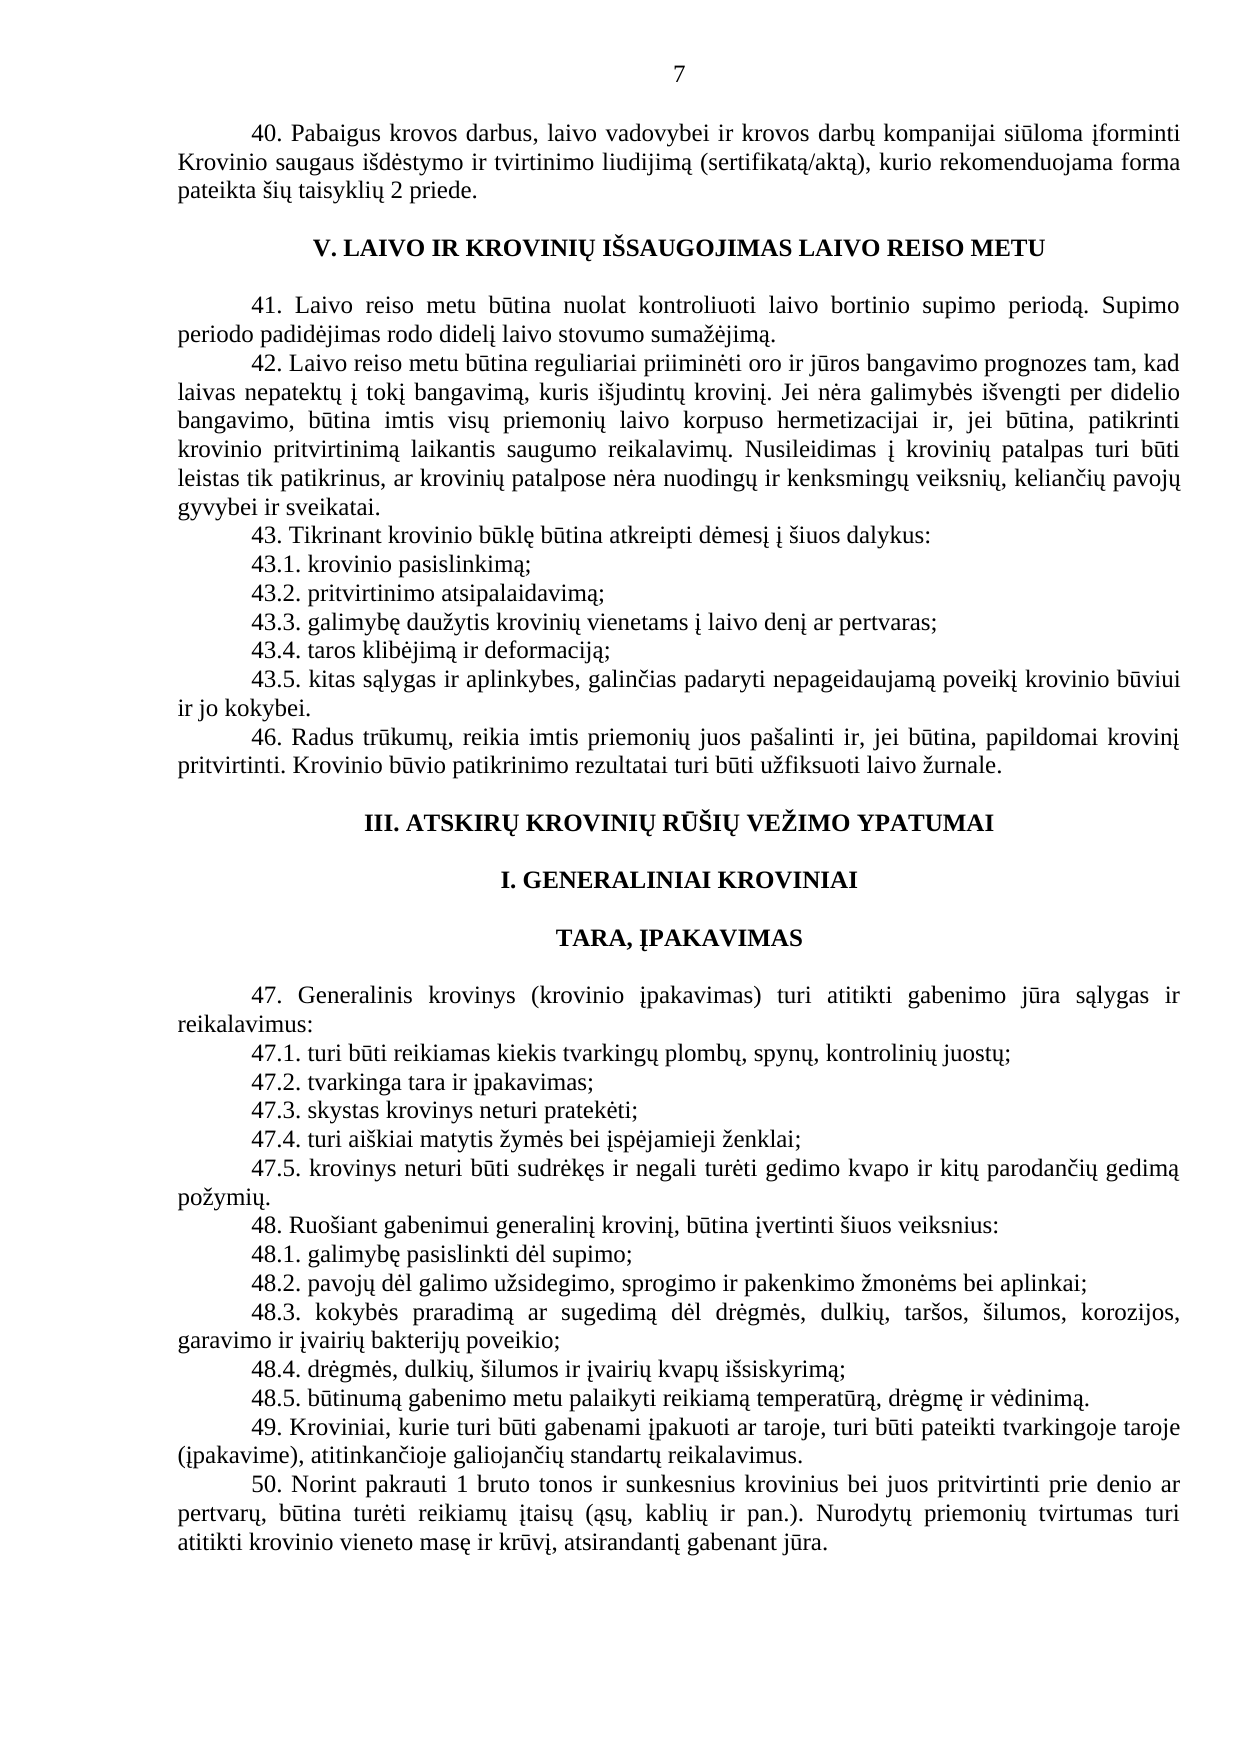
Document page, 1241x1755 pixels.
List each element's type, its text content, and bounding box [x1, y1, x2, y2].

text 47.1. turi būti reikiamas kiekis tvarkingų plombų, spynų, kontrolinių juostų; [177, 1038, 1181, 1067]
text 48.3. kokybės praradimą ar sugedimą dėl drėgmės, dulkių, taršos, šilumos, korozijos, garavimo ir įvairių bakterijų poveikio; [177, 1297, 1181, 1354]
text 46. Radus trūkumų, reikia imtis priemonių juos pašalinti ir, jei būtina, papildomai krovinį pritvirtinti. Krovinio būvio patikrinimo rezultatai turi būti užfiksuoti laivo žurnale. [177, 722, 1181, 779]
text 47.4. turi aiškiai matytis žymės bei įspėjamieji ženklai; [177, 1124, 1181, 1153]
text 43.5. kitas sąlygas ir aplinkybes, galinčias padaryti nepageidaujamą poveikį krovinio būviui ir jo kokybei. [177, 664, 1181, 722]
text III. ATSKIRŲ KROVINIŲ RŪŠIŲ VEŽIMO YPATUMAI [177, 808, 1181, 837]
text 49. Kroviniai, kurie turi būti gabenami įpakuoti ar taroje, turi būti pateikti tvarkingoje taroje (įpakavime), atitinkančioje galiojančių standartų reikalavimus. [177, 1412, 1181, 1469]
text V. LAIVO IR KROVINIŲ IŠSAUGOJIMAS LAIVO REISO METU [177, 233, 1181, 262]
text 41. Laivo reiso metu būtina nuolat kontroliuoti laivo bortinio supimo periodą. Supimo periodo padidėjimas rodo didelį laivo stovumo sumažėjimą. [177, 291, 1181, 348]
text 43.2. pritvirtinimo atsipalaidavimą; [177, 578, 1181, 607]
text 43.3. galimybę daužytis krovinių vienetams į laivo denį ar pertvaras; [177, 607, 1181, 636]
text 48. Ruošiant gabenimui generalinį krovinį, būtina įvertinti šiuos veiksnius: [177, 1211, 1181, 1239]
text 43.1. krovinio pasislinkimą; [177, 549, 1181, 578]
text I. GENERALINIAI KROVINIAI [177, 866, 1181, 894]
text 42. Laivo reiso metu būtina reguliariai priiminėti oro ir jūros bangavimo prognozes tam, kad laivas nepatektų į tokį bangavimą, kuris išjudintų krovinį. Jei nėra galimybės išvengti per didelio bangavimo, būtina imtis visų priemonių laivo korpuso hermetizacijai ir, jei būtina, patikrinti krovinio pritvirtinimą laikantis saugumo reikalavimų. Nusileidimas į krovinių patalpas turi būti leistas tik patikrinus, ar krovinių patalpose nėra nuodingų ir kenksmingų veiksnių, keliančių pavojų gyvybei ir sveikatai. [177, 348, 1181, 521]
text 47. Generalinis krovinys (krovinio įpakavimas) turi atitikti gabenimo jūra sąlygas ir reikalavimus: [177, 981, 1181, 1038]
text 43. Tikrinant krovinio būklę būtina atkreipti dėmesį į šiuos dalykus: [177, 521, 1181, 549]
text 47.3. skystas krovinys neturi pratekėti; [177, 1096, 1181, 1124]
text 48.4. drėgmės, dulkių, šilumos ir įvairių kvapų išsiskyrimą; [177, 1354, 1181, 1383]
text 48.1. galimybę pasislinkti dėl supimo; [177, 1239, 1181, 1268]
text 47.5. krovinys neturi būti sudrėkęs ir negali turėti gedimo kvapo ir kitų parodančių gedimą požymių. [177, 1153, 1181, 1211]
text 48.5. būtinumą gabenimo metu palaikyti reikiamą temperatūrą, drėgmę ir vėdinimą. [177, 1383, 1181, 1412]
text 40. Pabaigus krovos darbus, laivo vadovybei ir krovos darbų kompanijai siūloma įforminti Krovinio saugaus išdėstymo ir tvirtinimo liudijimą (sertifikatą/aktą), kurio rekomenduojama forma pateikta šių taisyklių 2 priede. [177, 118, 1181, 204]
text 48.2. pavojų dėl galimo užsidegimo, sprogimo ir pakenkimo žmonėms bei aplinkai; [177, 1268, 1181, 1297]
text 50. Norint pakrauti 1 bruto tonos ir sunkesnius krovinius bei juos pritvirtinti prie denio ar pertvarų, būtina turėti reikiamų įtaisų (ąsų, kablių ir pan.). Nurodytų priemonių tvirtumas turi atitikti krovinio vieneto masę ir krūvį, atsirandantį gabenant jūra. [177, 1469, 1181, 1556]
text 43.4. taros klibėjimą ir deformaciją; [177, 636, 1181, 664]
text 47.2. tvarkinga tara ir įpakavimas; [177, 1067, 1181, 1096]
text TARA, ĮPAKAVIMAS [177, 923, 1181, 952]
